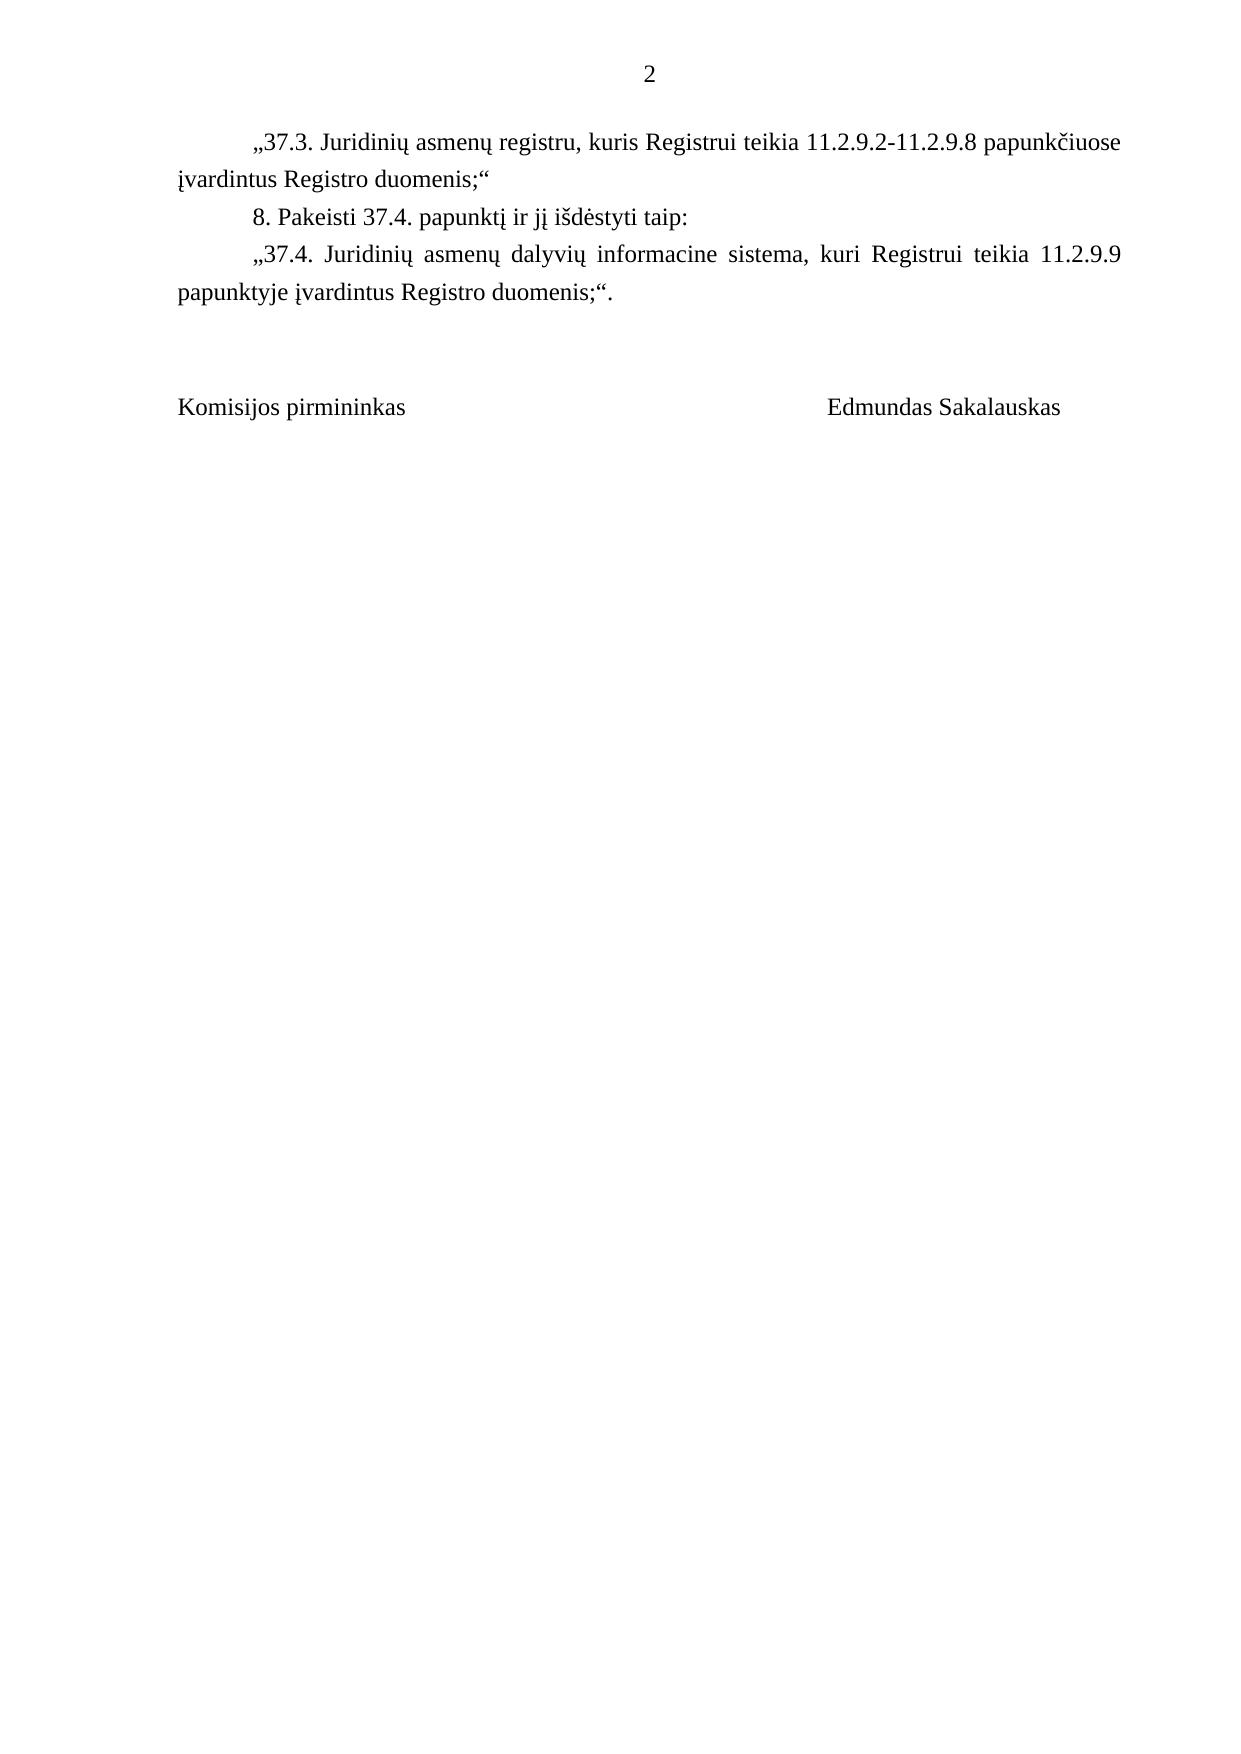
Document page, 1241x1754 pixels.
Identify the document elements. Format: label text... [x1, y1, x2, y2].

text 8. Pakeisti 37.4. papunktį ir jį išdėstyti taip: [177, 193, 1122, 231]
text „37.4. Juridinių asmenų dalyvių informacine sistema, kuri Registrui teikia 11.2.9.9 papunktyje įvardintus Registro duomenis;“. [177, 231, 1122, 306]
text Komisijos pirmininkas Edmundas Sakalauskas [177, 392, 1122, 421]
text „37.3. Juridinių asmenų registru, kuris Registrui teikia 11.2.9.2-11.2.9.8 papunkčiuose įvardintus Registro duomenis;“ [177, 118, 1122, 193]
